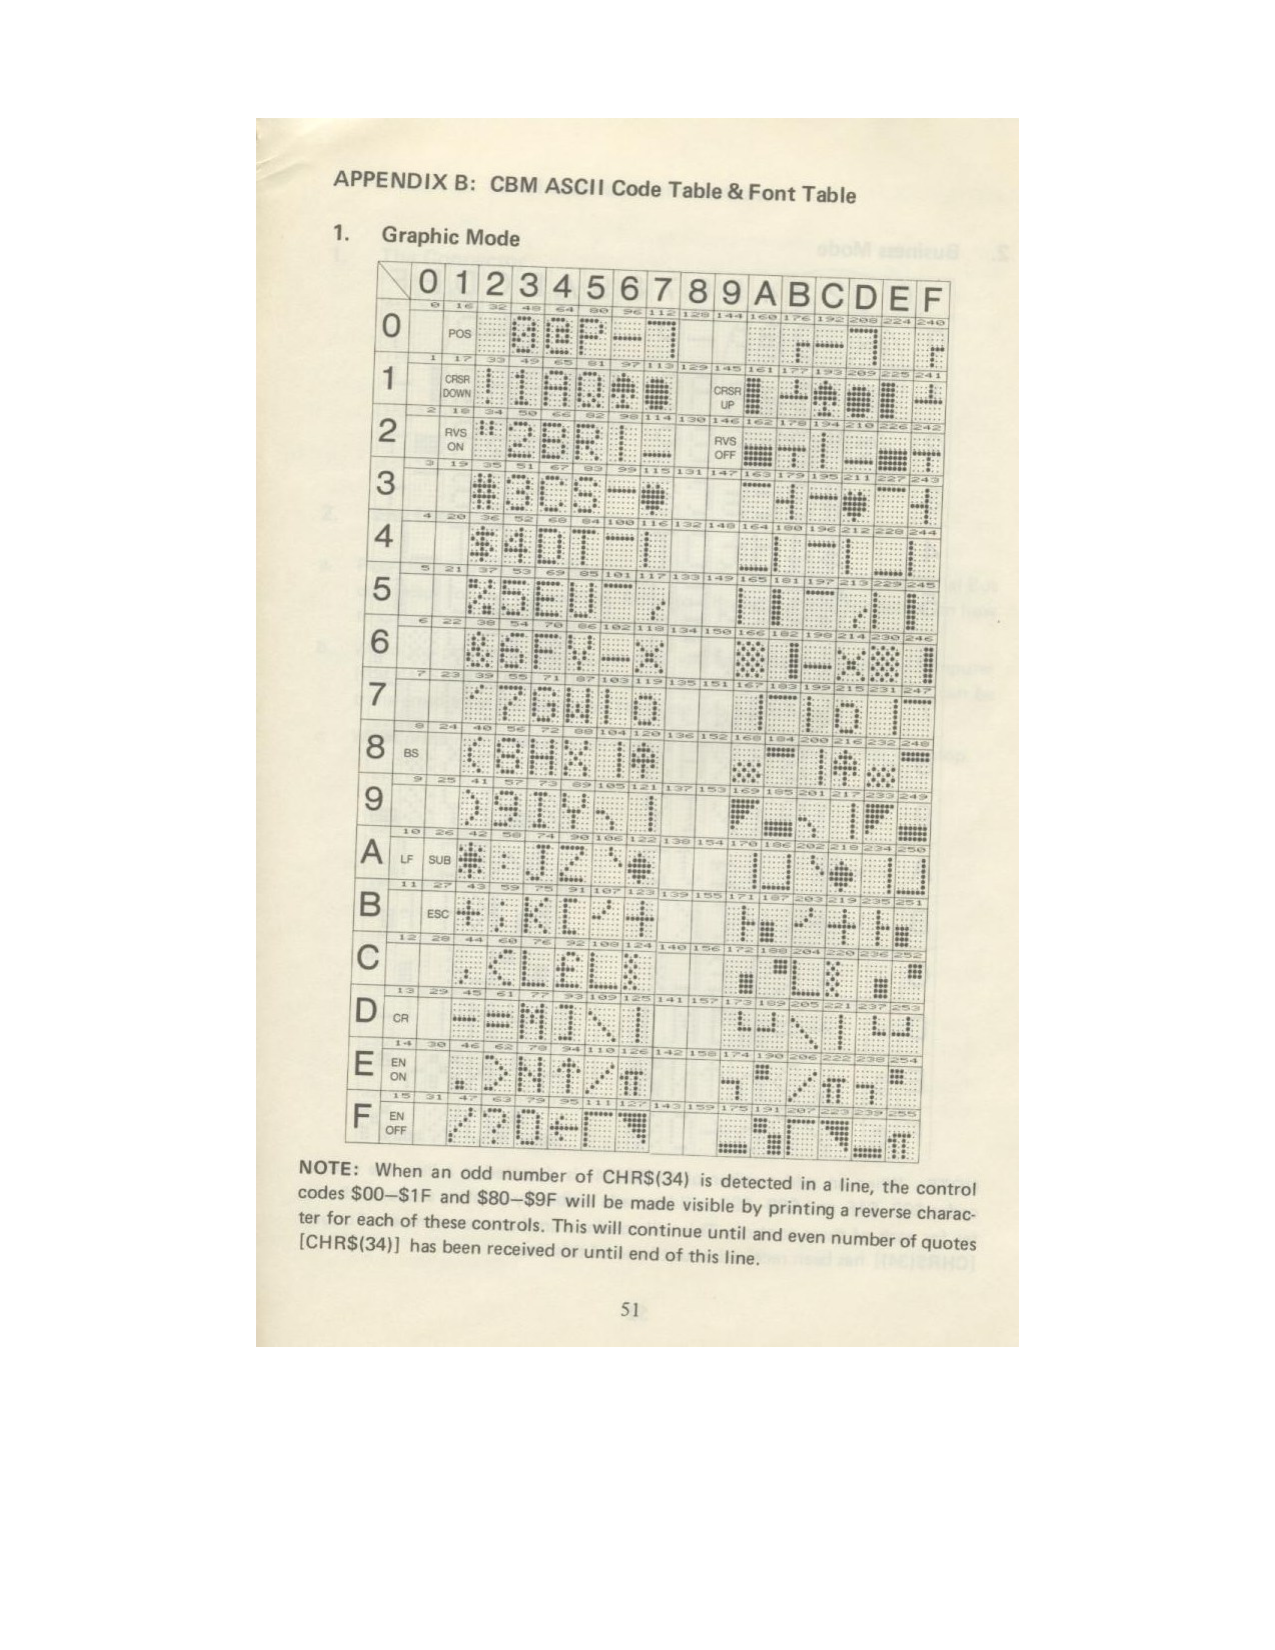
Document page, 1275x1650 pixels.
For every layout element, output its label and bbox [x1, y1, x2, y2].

picture [256, 118, 1019, 1347]
